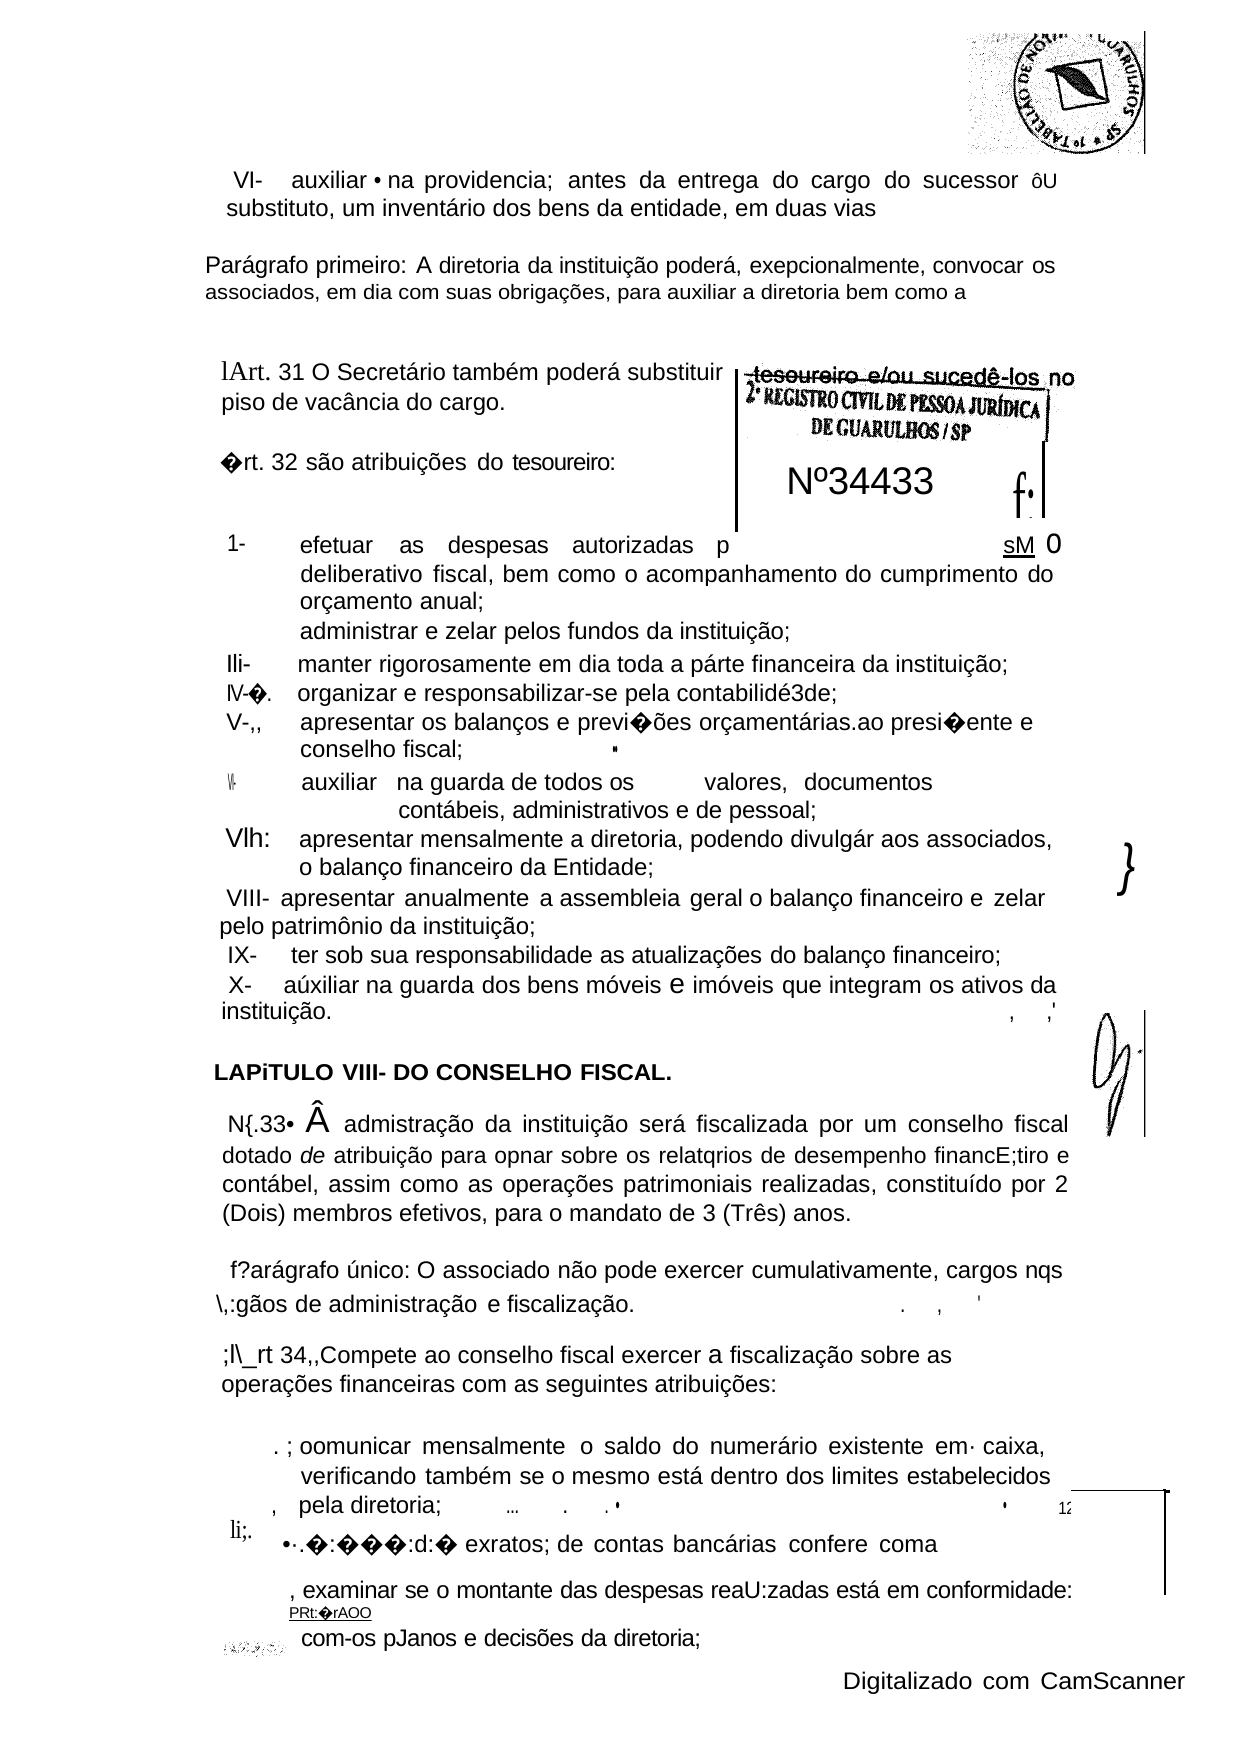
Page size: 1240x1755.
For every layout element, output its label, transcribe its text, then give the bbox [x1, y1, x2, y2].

text 129RCP1/GRo [1058, 1493, 1071, 1518]
list apresentar anualmente a assembleia geral o balanço financeiro e zelar pelo patrimônio da instituição; [219, 883, 1058, 939]
text • [1003, 1491, 1008, 1519]
text conselho fiscal; [300, 735, 468, 763]
text Nº34433 [786, 458, 940, 502]
text orçamento anual; [299, 587, 1060, 615]
text administrar e zelar pelos fundos da instituição; [299, 617, 1060, 644]
text •·.�:���:d:� exratos; de contas bancárias confere coma eseritura:ça� [282, 1530, 1057, 1560]
text auxiliar na guarda de todos os [301, 767, 635, 795]
text instituição. [221, 997, 337, 1025]
list aúxiliar na guarda dos bens móveis e imóveis que integram os ativos da [228, 968, 1060, 1000]
text VI- [233, 166, 266, 193]
text , pela diretoria; [271, 1491, 444, 1519]
text apresentar os balanços e previ�ões orçamentárias.ao presi�ente e ao [300, 708, 1060, 738]
text com-os pJanos e decisões da diretoria; [301, 1624, 1159, 1652]
text f?arágrafo único: O associado não pode exercer cumulativamente, cargos nqs [230, 1256, 1070, 1283]
text substituto, um inventário dos bens da entidade, em duas vias assinadas. [226, 194, 983, 224]
text , ,' [1009, 997, 1058, 1025]
text . [562, 1491, 569, 1519]
text . , [900, 1290, 942, 1318]
text efetuar as despesas autorizadas p [299, 531, 732, 558]
text ;l\_rt 34,,Compete ao conselho fiscal exercer a fiscalização sobre as operações financeiras com as seguintes atribuições: [221, 1339, 1068, 1398]
text , examinar se o montante das despesas reaU:zadas está em conformidade: PRt:�rAOO [289, 1576, 1159, 1622]
text }/ [1120, 830, 1149, 898]
text Vlh: [225, 822, 275, 853]
text ... [506, 1491, 520, 1519]
text lArt. 31 O Secretário também poderá substituir piso de vacância do cargo. [221, 355, 725, 415]
text . • •• [604, 1491, 644, 1521]
text N{.33• Â admistração da instituição será fiscalizada por um conselho fiscal dotado de atribuição para opnar sobre os relatqrios de desempenho financE;tiro e contábel, assim como as operações patrimoniais realizadas, constituído por 2 (Dois) membros efetivos, para o mandato de 3 (Três) anos. [222, 1099, 1070, 1226]
text associados, em dia com suas obrigações, para auxiliar a diretoria bem como a Entidade. [205, 280, 1062, 306]
text Digitalizado com CamScanner [843, 1667, 1188, 1694]
text •• [612, 735, 618, 763]
text ' [977, 1290, 982, 1318]
text deliberativo fiscal, bem como o acompanhamento do cumprimento do [300, 560, 1062, 587]
text VI- [228, 767, 237, 795]
text LAPiTULO VIII- DO CONSELHO FISCAL. [213, 1059, 1072, 1085]
text . ; oomunicar mensalmente o saldo do numerário existente em· caixa, verificando também se o mesmo está dentro dos limites estabelecidos [273, 1432, 1053, 1489]
text Ili- IV-�. V-,, [226, 649, 273, 736]
text 1- [227, 529, 246, 556]
text valores, documentos [704, 767, 933, 795]
text �rt. 32 são atribuições do tesoureiro: [219, 448, 616, 476]
text contábeis, administrativos e de pessoal; , [398, 796, 828, 824]
text auxiliar • na providencia; antes da entrega do cargo do sucessor ôU [291, 166, 1062, 193]
text Parágrafo primeiro: A diretoria da instituição poderá, exepcionalmente, convocar os [205, 251, 1062, 278]
text manter rigorosamente em dia toda a párte financeira da instituição; organizar e responsabilizar-se pela contabilidé3de; [297, 650, 1060, 707]
text apresentar mensalmente a diretoria, podendo divulgár aos associados, o balanço financeiro da Entidade; [299, 825, 1057, 881]
text sM o [1003, 519, 1062, 558]
list ter sob sua responsabilidade as atualizações do balanço financeiro; [227, 942, 1060, 968]
text \,:gãos de administração e fiscalização. [216, 1290, 635, 1318]
text f: [1012, 456, 1038, 518]
text li;. [230, 1514, 254, 1544]
